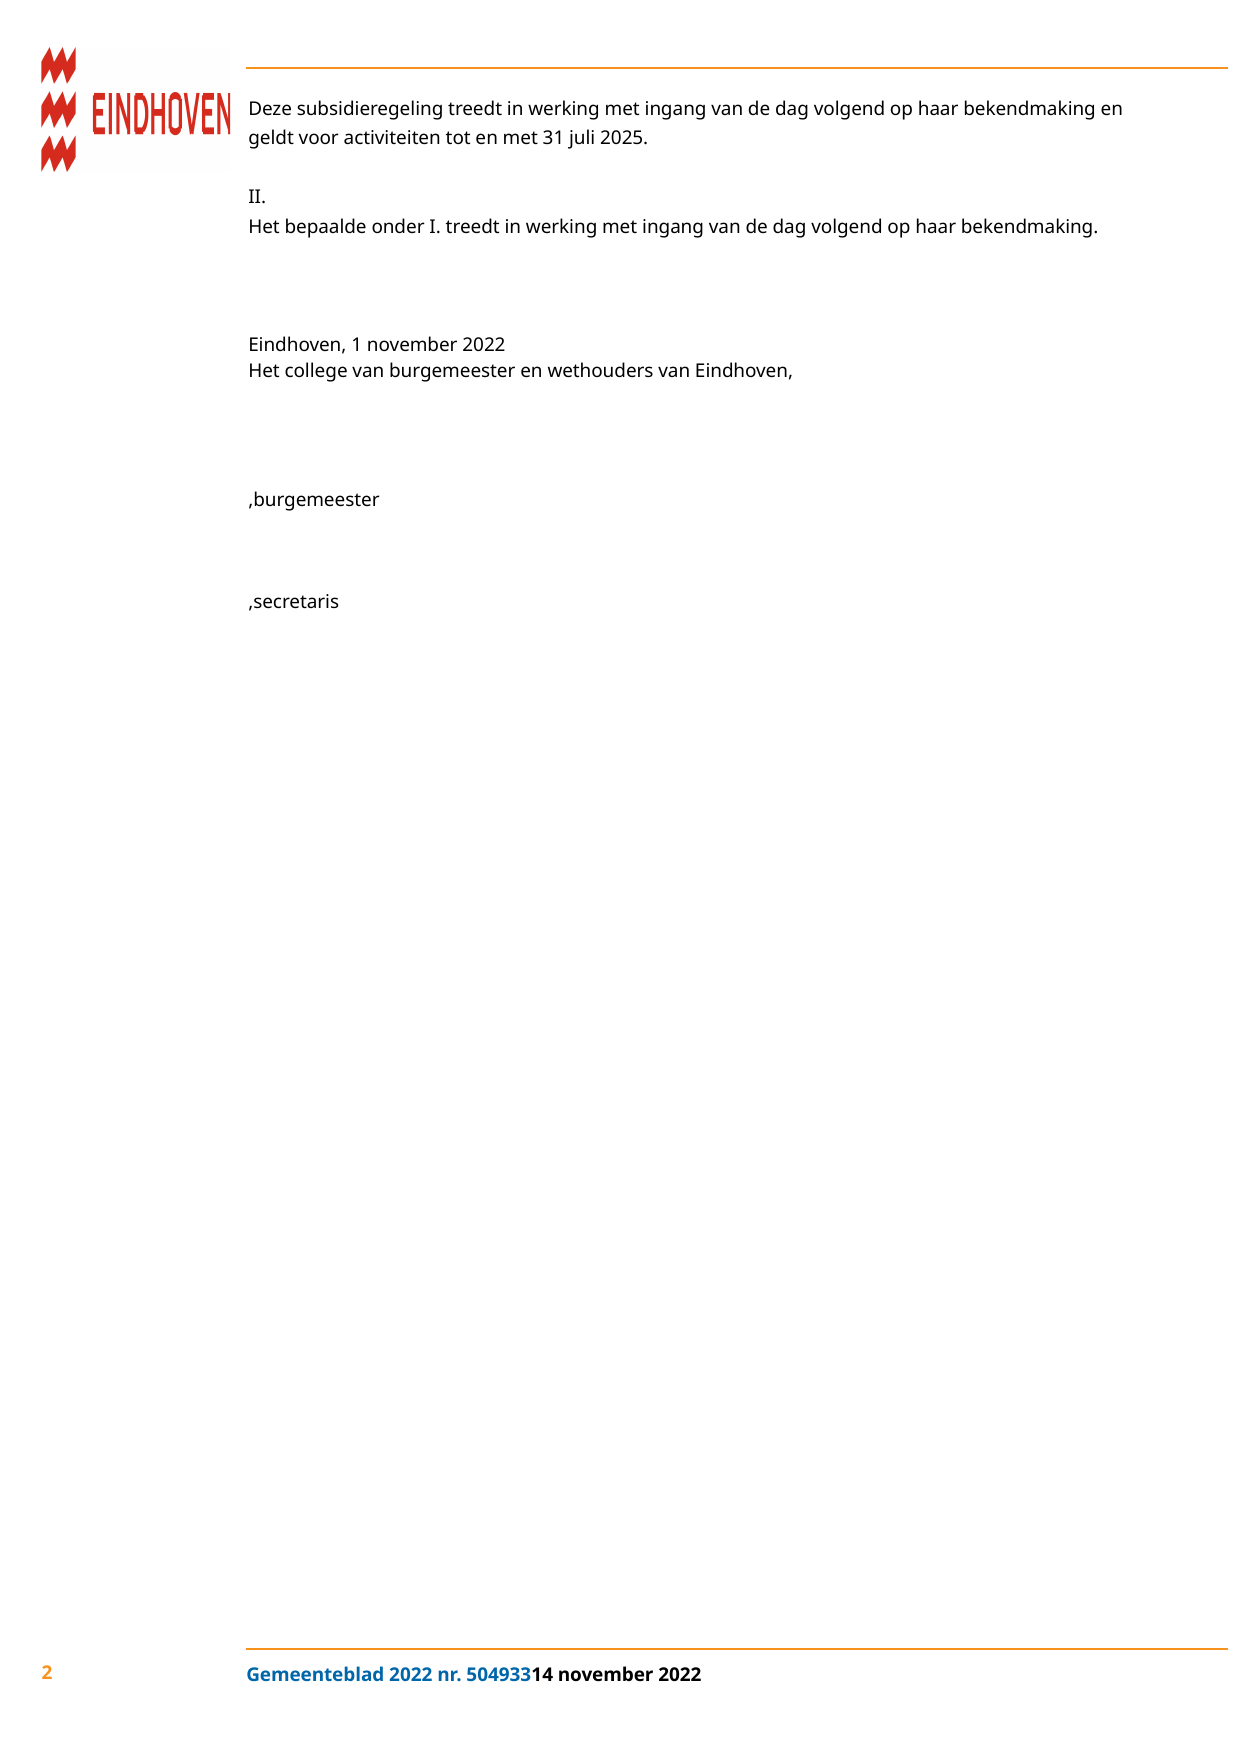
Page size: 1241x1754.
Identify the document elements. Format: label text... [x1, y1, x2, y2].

text II. [248, 183, 1152, 209]
text Het bepaalde onder I. treedt in werking met ingang van de dag volgend op haar bekendmaking. [248, 213, 1152, 239]
text Het college van burgemeester en wethouders van Eindhoven, [248, 357, 1152, 383]
text Eindhoven, 1 november 2022 [248, 331, 1152, 357]
text Deze subsidieregeling treedt in werking met ingang van de dag volgend op haar bekendmaking en geldt voor activiteiten tot en met 31 juli 2025. [248, 95, 1152, 150]
picture [41, 47, 231, 172]
text ,burgemeester [248, 486, 1152, 512]
text ,secretaris [248, 589, 1152, 614]
